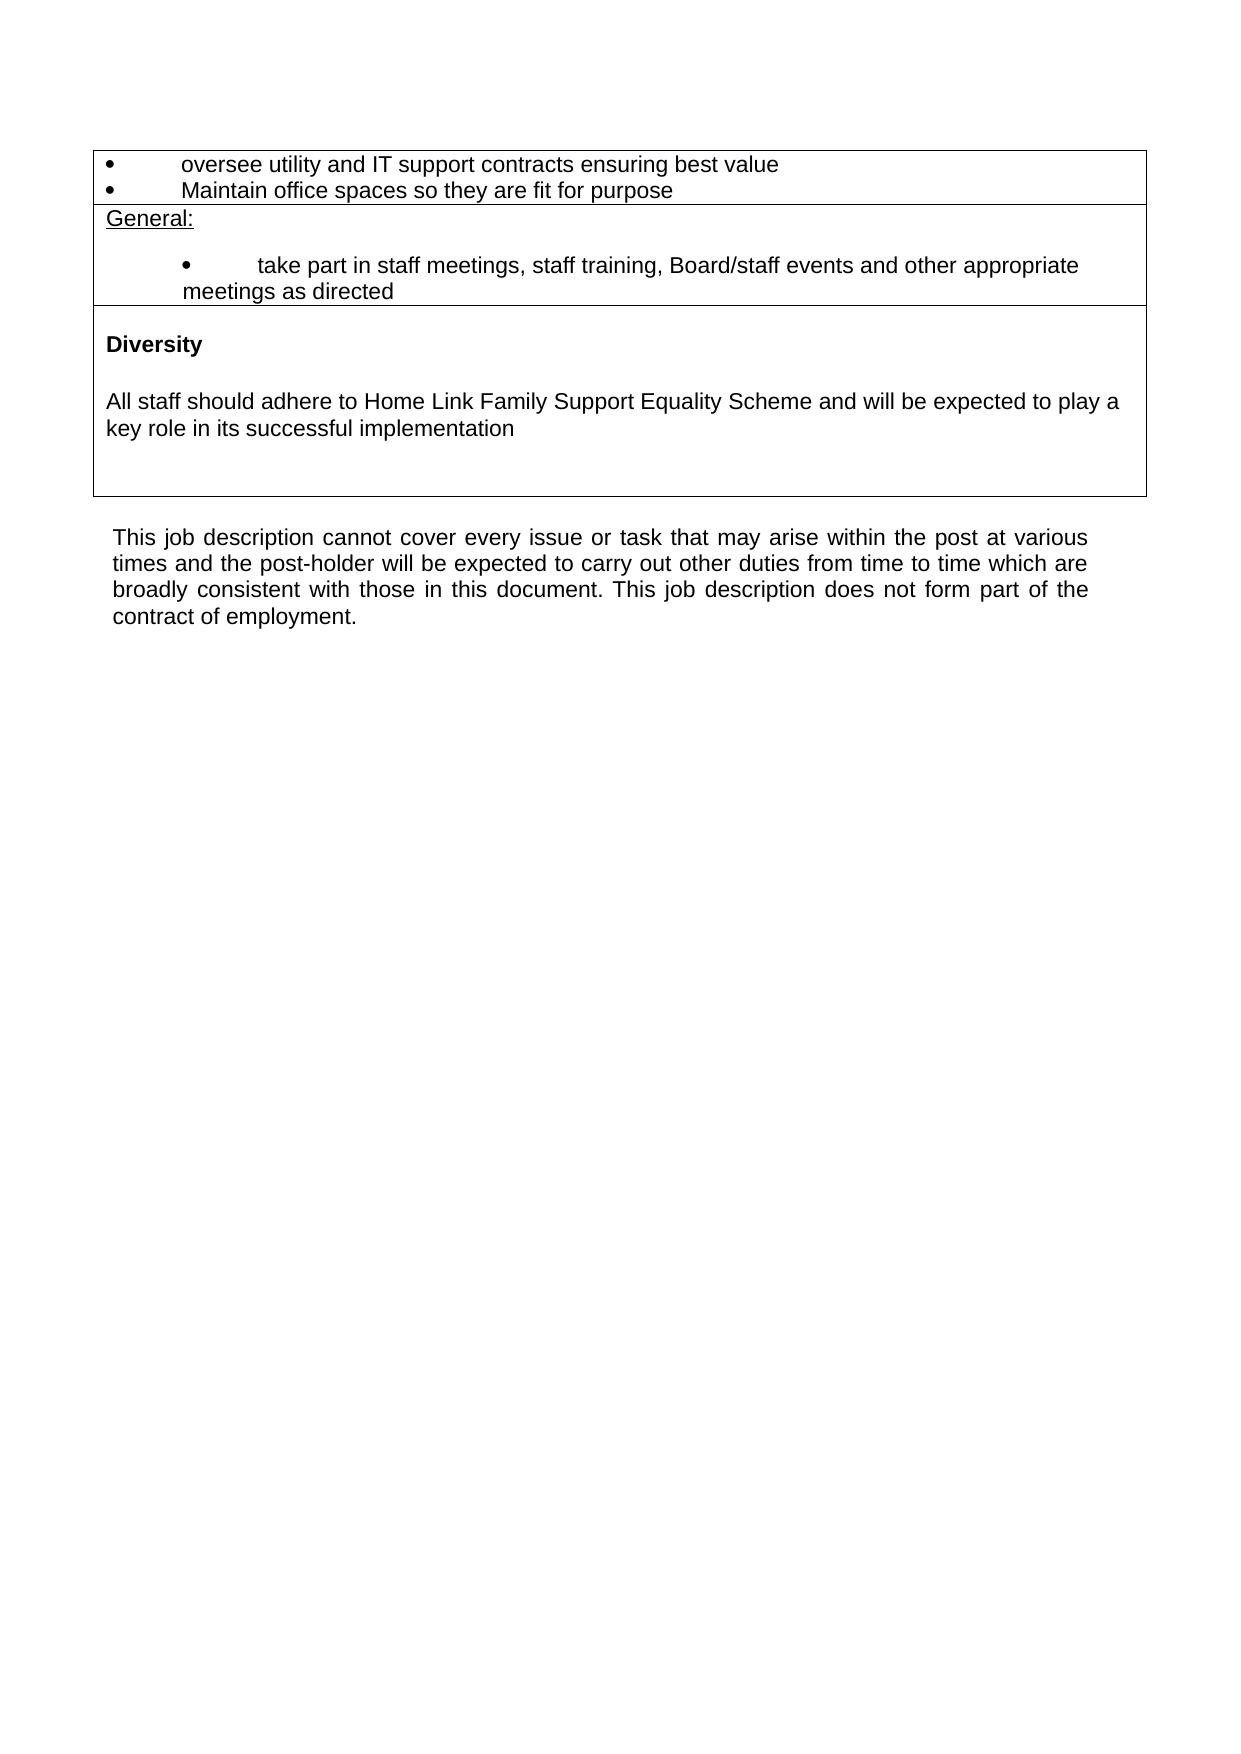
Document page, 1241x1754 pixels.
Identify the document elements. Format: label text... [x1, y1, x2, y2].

table_cell Diversity All staff should adhere to Home Link Family Support Equality Scheme and will be expected to play a key role in its successful implementation [94, 306, 1146, 496]
text This job description cannot cover every issue or task that may arise within the post at various times and the post-holder will be expected to carry out other duties from time to time which are broadly consistent with those in this document. This job description does not form part of the contract of employment. [112, 523, 1090, 629]
table_cell Premises coordinate office recycling commitments coordinate office repairs as required oversee utility and IT support contracts ensuring best value Maintain office spaces so they are fit for purpose [94, 151, 1146, 204]
table_cell General: take part in staff meetings, staff training, Board/staff events and other appropriate meetings as directed [94, 205, 1146, 305]
